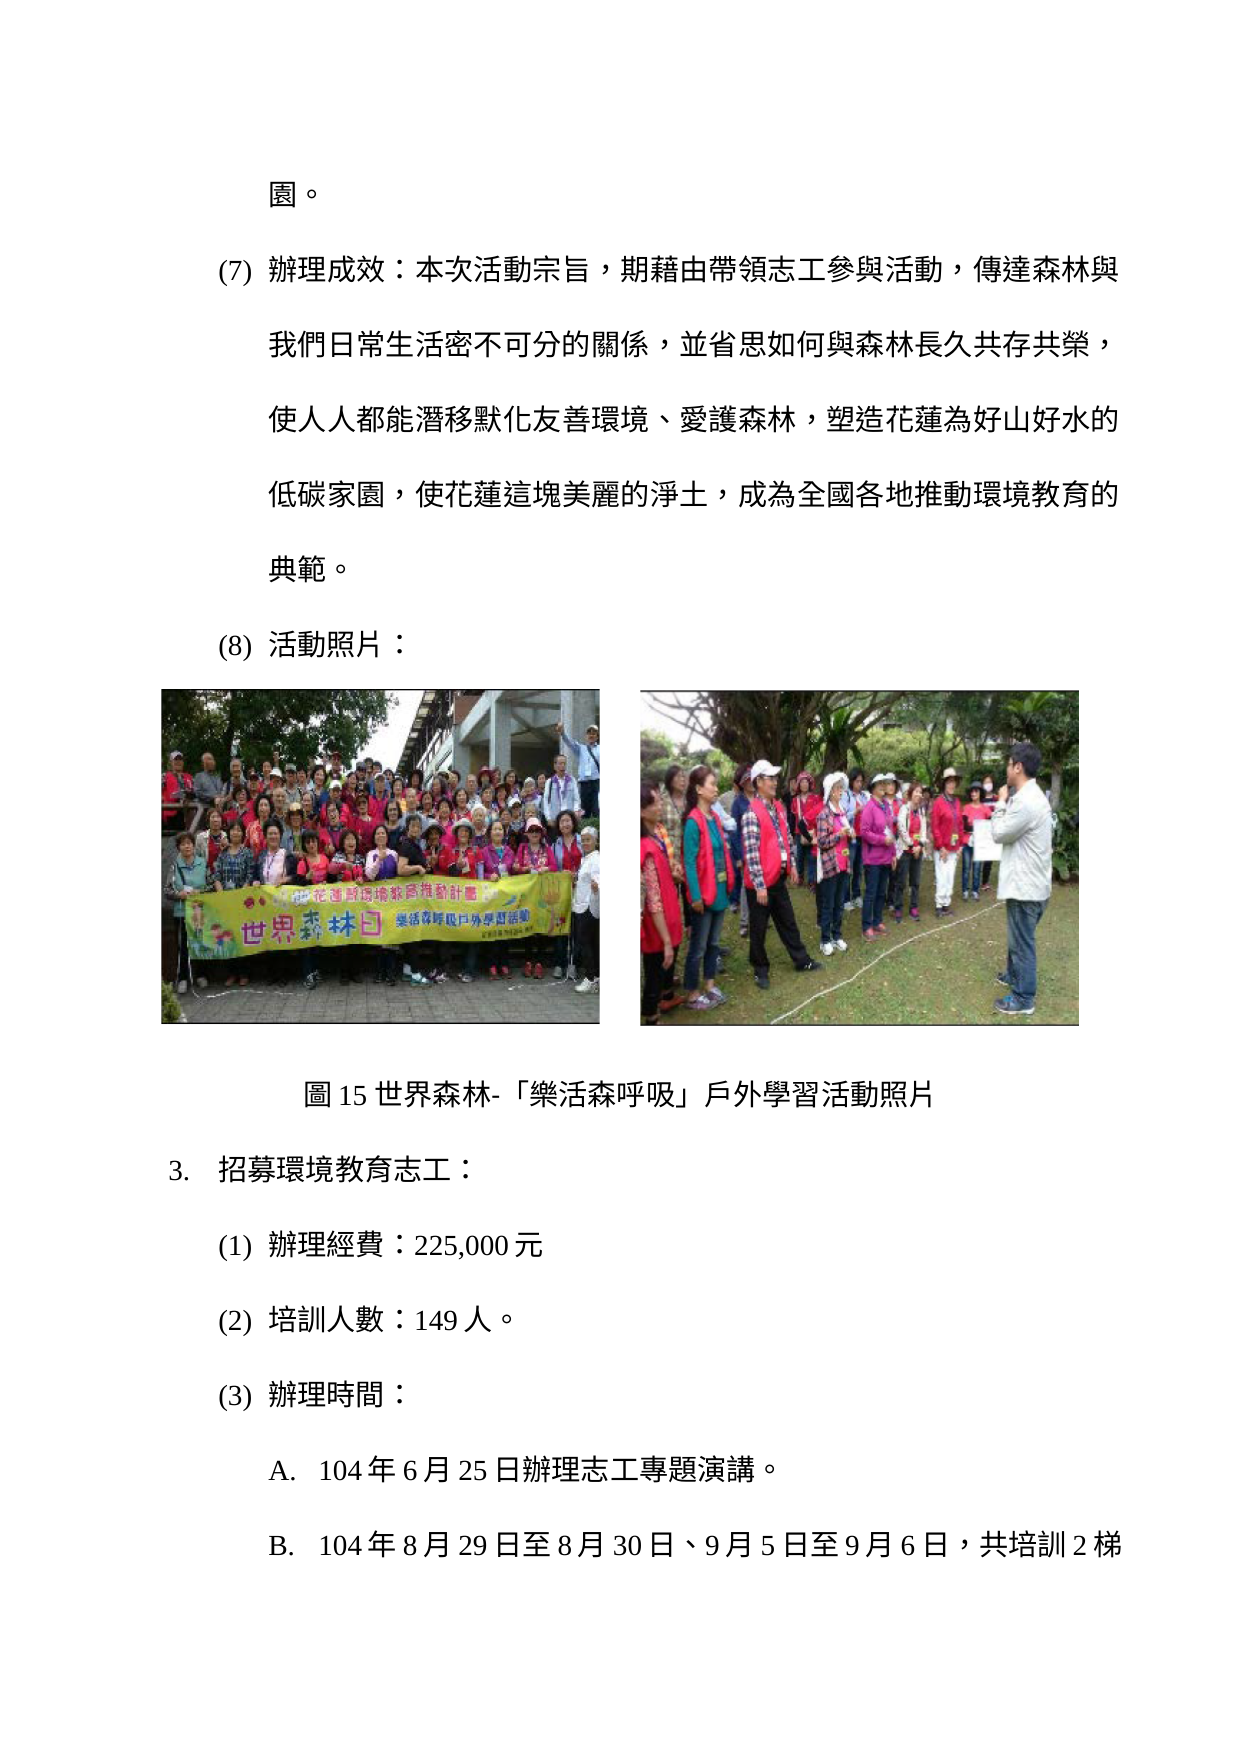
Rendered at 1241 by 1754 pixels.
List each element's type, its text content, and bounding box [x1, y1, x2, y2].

list 104年8月29日至8月30日、9月5日至9月6日，共培訓2梯次。 [268, 1506, 1122, 1581]
list 辦理成效：本次活動宗旨，期藉由帶領志工參與活動，傳達森林與我們日常生活密不可分的關係，並省思如何與森林長久共存共榮，使人人都能潛移默化友善環境、愛護森林，塑造花蓮為好山好水的低碳家園，使花蓮這塊美麗的淨土，成為全國各地推動環境教育的典範。 [218, 231, 1122, 606]
list 辦理內容：藉由本縣經認證之環境教育設施場所，於池南國家森林遊樂區及太魯閣國家公園舉辦「樂活森呼吸」戶外學習活動，傳達人們生活與森林密不可分的關係並省思如何與森林長久共存，使人人都能潛移默化友善環境，愛護森林，塑造花蓮為好山好水的低碳家園。 [218, 156, 1122, 231]
list 104年6月25日辦理志工專題演講。 [268, 1431, 1122, 1506]
text 圖15 世界森林-「樂活森呼吸」戶外學習活動照片 [118, 1056, 1122, 1131]
list 活動照片： [218, 606, 1122, 681]
list 培訓人數：149人。 [218, 1281, 1122, 1356]
list 招募環境教育志工： [168, 1131, 1122, 1206]
picture [640, 689, 1024, 1026]
list 辦理經費：225,000元 [218, 1206, 1122, 1281]
picture [161, 689, 532, 1026]
list 辦理時間： [218, 1356, 1122, 1431]
